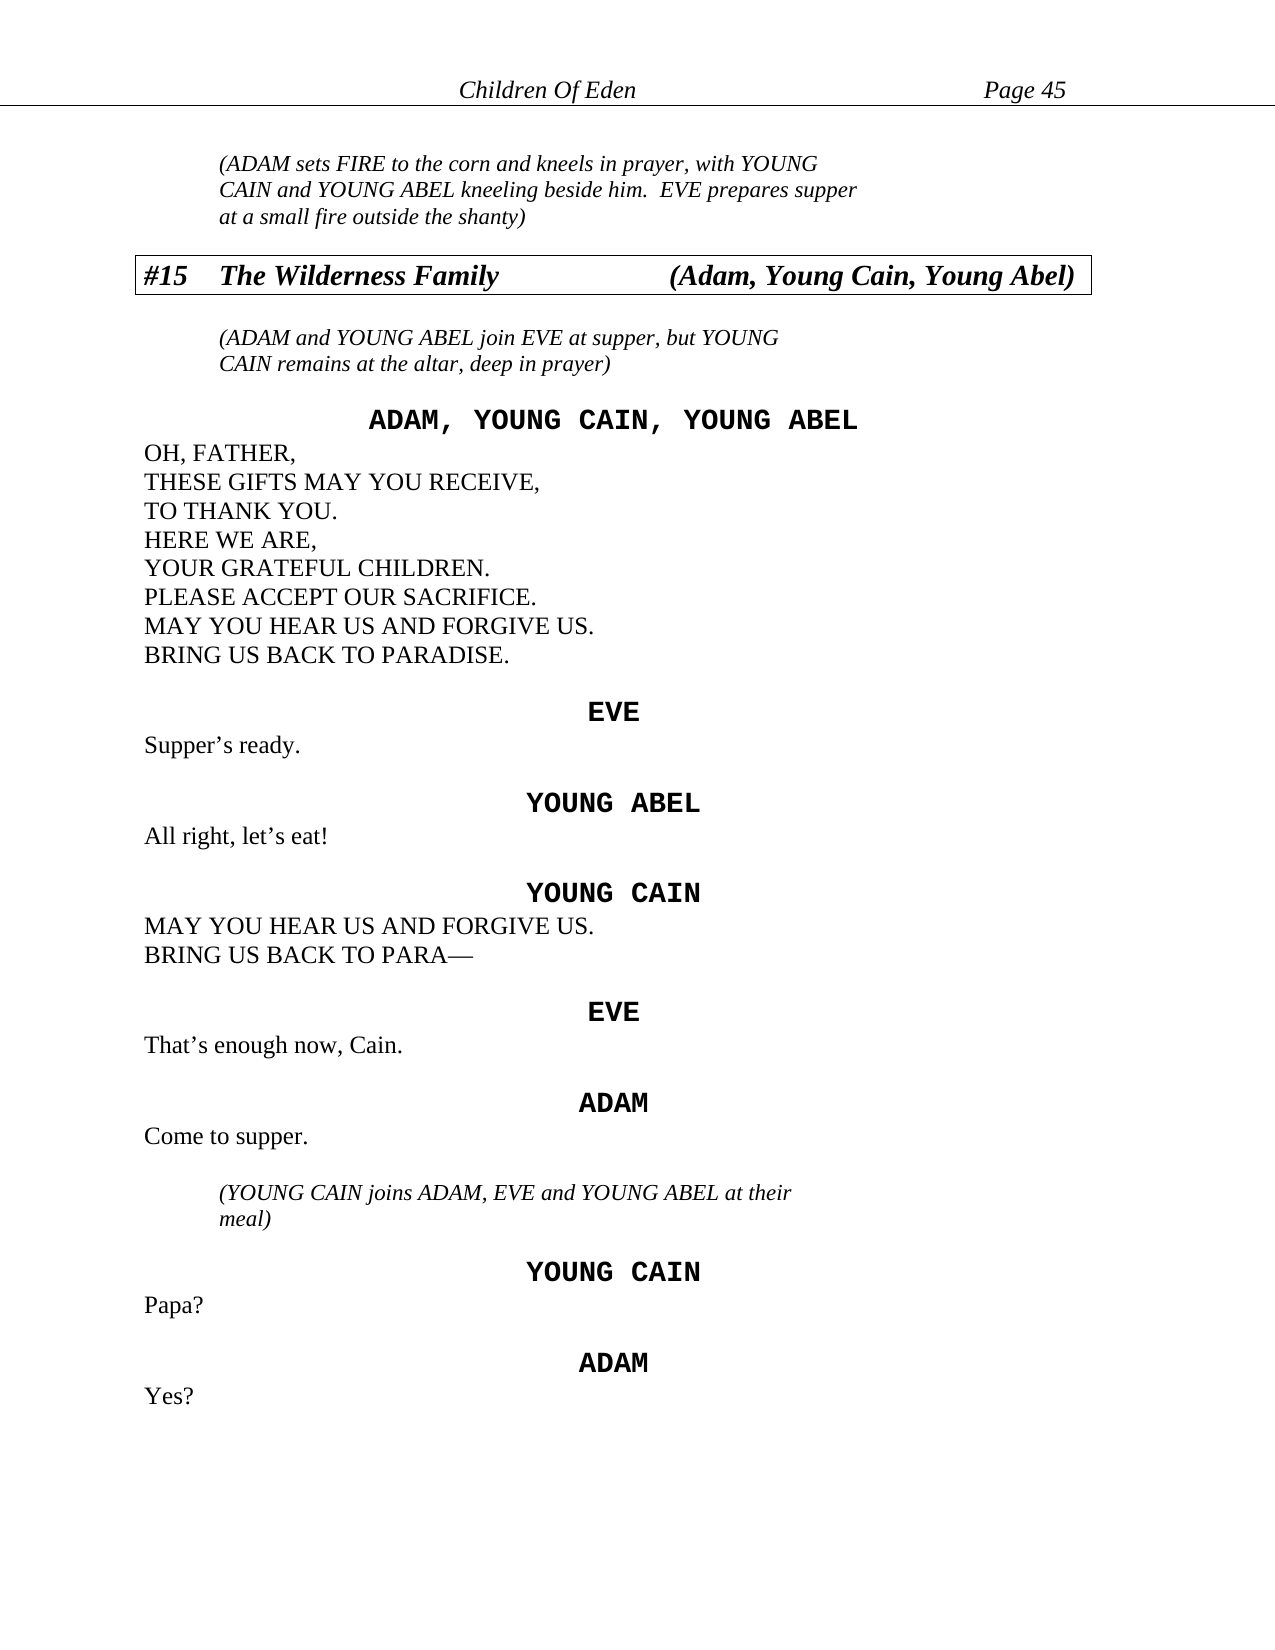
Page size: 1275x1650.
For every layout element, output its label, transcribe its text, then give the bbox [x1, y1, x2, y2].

subtitle ADAM [144, 1088, 1083, 1121]
text Yes? [144, 1381, 1083, 1410]
subtitle YOUNG CAIN [144, 1258, 1083, 1291]
text CAIN and YOUNG ABEL kneeling beside him. EVE prepares supper [144, 176, 1083, 203]
text TO THANK YOU. [144, 496, 1083, 525]
text YOUR GRATEFUL CHILDREN. [144, 553, 1083, 582]
text HERE WE ARE, [144, 525, 1083, 553]
subtitle ADAM, YOUNG CAIN, YOUNG ABEL [144, 405, 1083, 438]
text CAIN remains at the altar, deep in prayer) [144, 350, 1083, 377]
text Supper’s ready. [144, 730, 1083, 759]
text MAY YOU HEAR US AND FORGIVE US. [144, 611, 1083, 640]
subtitle EVE [144, 997, 1083, 1031]
text (ADAM and YOUNG ABEL join EVE at supper, but YOUNG [144, 324, 1083, 350]
subtitle YOUNG CAIN [144, 878, 1083, 911]
text BRING US BACK TO PARA— [144, 940, 1083, 969]
text Papa? [144, 1291, 1083, 1319]
text meal) [144, 1205, 1083, 1231]
text PLEASE ACCEPT OUR SACRIFICE. [144, 582, 1083, 611]
text MAY YOU HEAR US AND FORGIVE US. [144, 911, 1083, 940]
text at a small fire outside the shanty) [144, 203, 1083, 229]
text #15 The Wilderness Family (Adam, Young Cain, Young Abel) [136, 256, 1091, 294]
text (ADAM sets FIRE to the corn and kneels in prayer, with YOUNG [144, 150, 1083, 176]
text All right, let’s eat! [144, 821, 1083, 849]
text That’s enough now, Cain. [144, 1031, 1083, 1059]
subtitle EVE [144, 697, 1083, 730]
subtitle YOUNG ABEL [144, 788, 1083, 821]
subtitle ADAM [144, 1348, 1083, 1381]
text Come to supper. [144, 1121, 1083, 1150]
text THESE GIFTS MAY YOU RECEIVE, [144, 467, 1083, 496]
text OH, FATHER, [144, 438, 1083, 467]
text (YOUNG CAIN joins ADAM, EVE and YOUNG ABEL at their [144, 1178, 1083, 1205]
text BRING US BACK TO PARADISE. [144, 640, 1083, 668]
